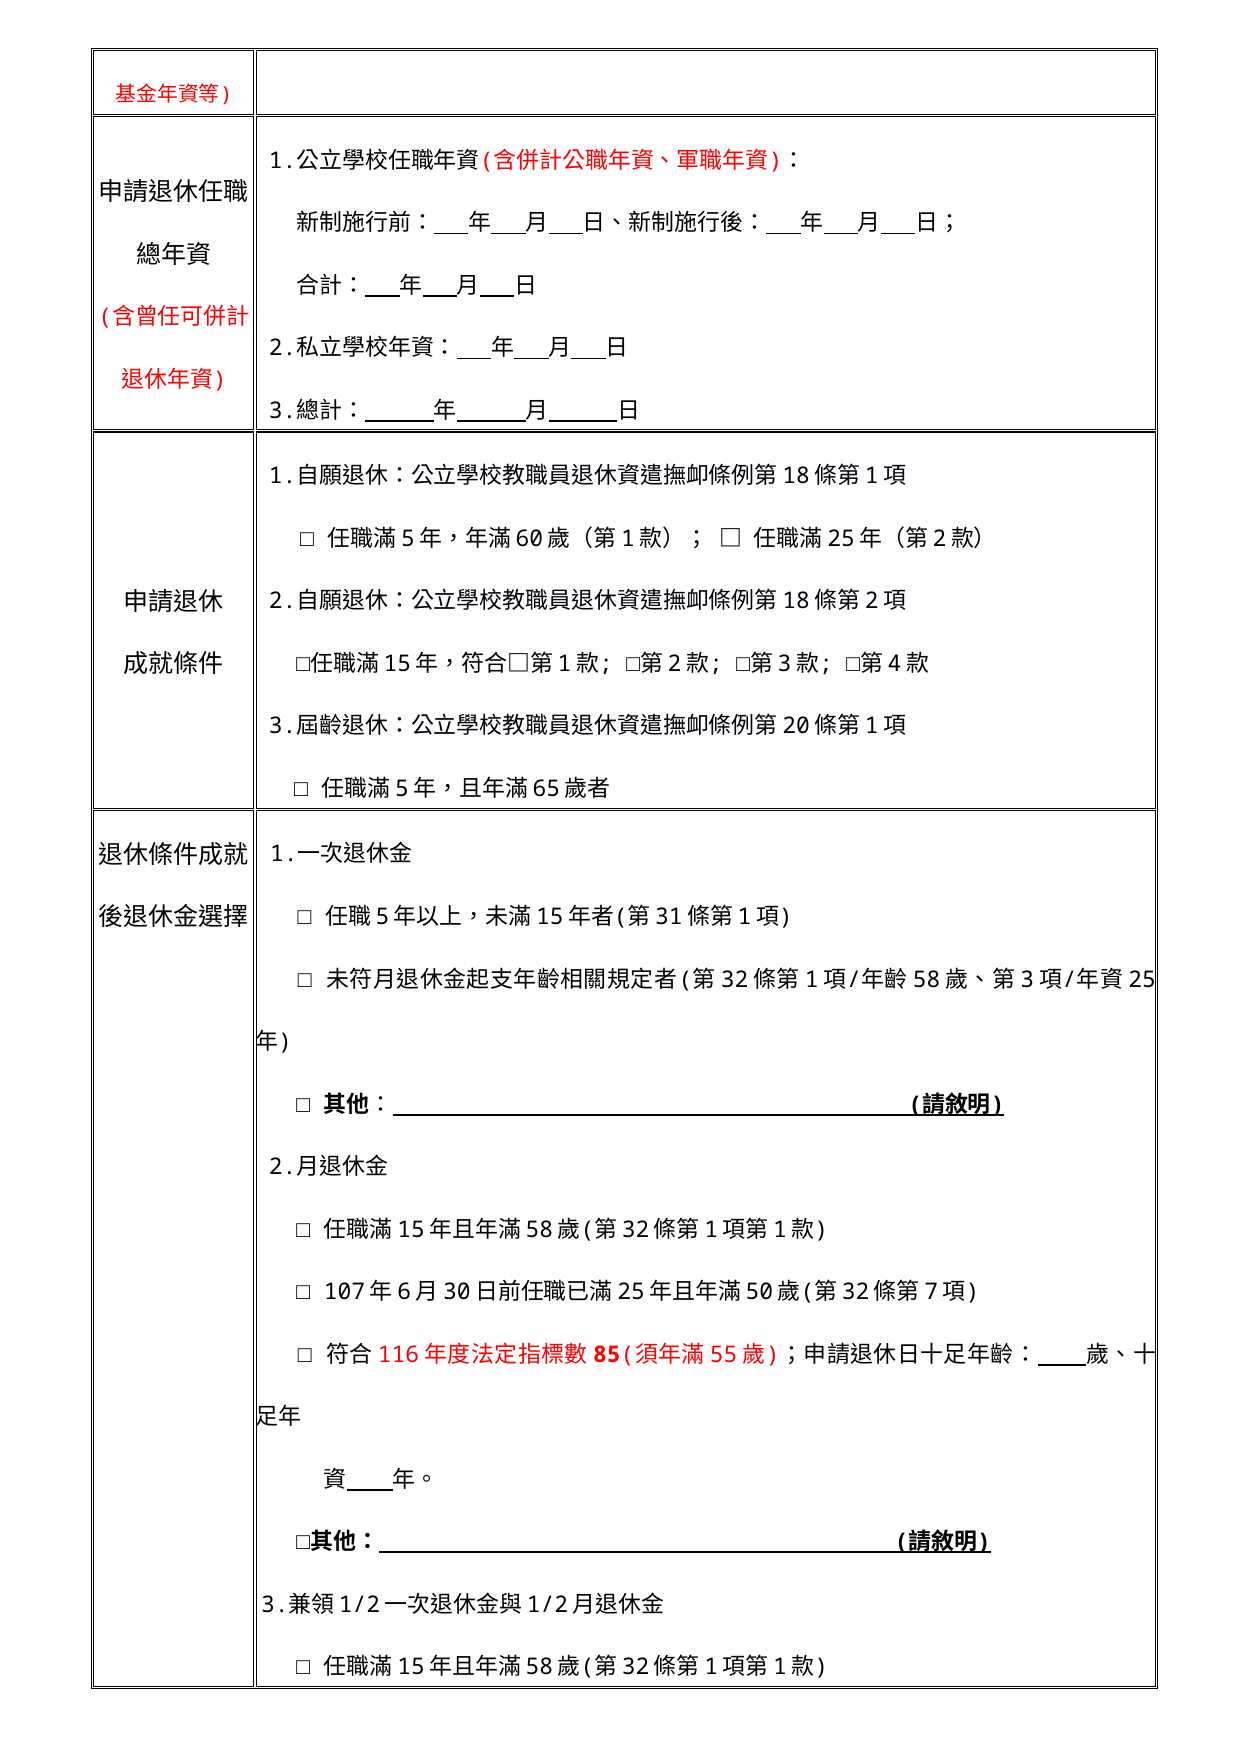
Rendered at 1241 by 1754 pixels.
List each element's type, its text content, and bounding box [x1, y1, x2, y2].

table_cell 1.自願退休：公立學校教職員退休資遣撫卹條例第18條第1項 □ 任職滿5年，年滿60歲（第1款）； □ 任職滿25年（第2款） 2.自願退休：公立學校教職員退休資遣撫卹條例第18條第2項 □任職滿15年，符合□第1款; □第2款; □第3款; □第4款 3.屆齡退休：公立學校教職員退休資遣撫卹條例第20條第1項 □ 任職滿5年，且年滿65歲者 [257, 433, 1155, 807]
table_cell 基金年資等) [94, 51, 253, 114]
table_cell 1.公立學校任職年資(含併計公職年資、軍職年資)： 新制施行前： 年 月 日、新制施行後： 年 月 日； 合計： 年 月 日 2.私立學校年資： 年 月 日 3.總計： 年 月 日 [257, 117, 1155, 429]
table_cell 1.一次退休金 □ 任職5年以上，未滿15年者(第31條第1項) □ 未符月退休金起支年齡相關規定者(第32條第1項/年齡58歲、第3項/年資25年) □ 其他： (請敘明) 2.月退休金 □ 任職滿15年且年滿58歲(第32條第1項第1款) □ 107年6月30日前任職已滿25年且年滿50歲(第32條第7項) □ 符合116年度法定指標數85(須年滿55歲)；申請退休日十足年齡： 歲、十足年 資 年。 □其他： (請敘明) 3.兼領1/2一次退休金與1/2月退休金 □ 任職滿15年且年滿58歲(第32條第1項第1款) [257, 811, 1155, 1686]
table_cell 申請退休 成就條件 [94, 433, 253, 807]
table_cell [257, 51, 1155, 114]
table_cell 申請退休任職總年資 (含曾任可併計退休年資) [94, 117, 253, 429]
table_cell 退休條件成就後退休金選擇 [94, 811, 253, 1686]
